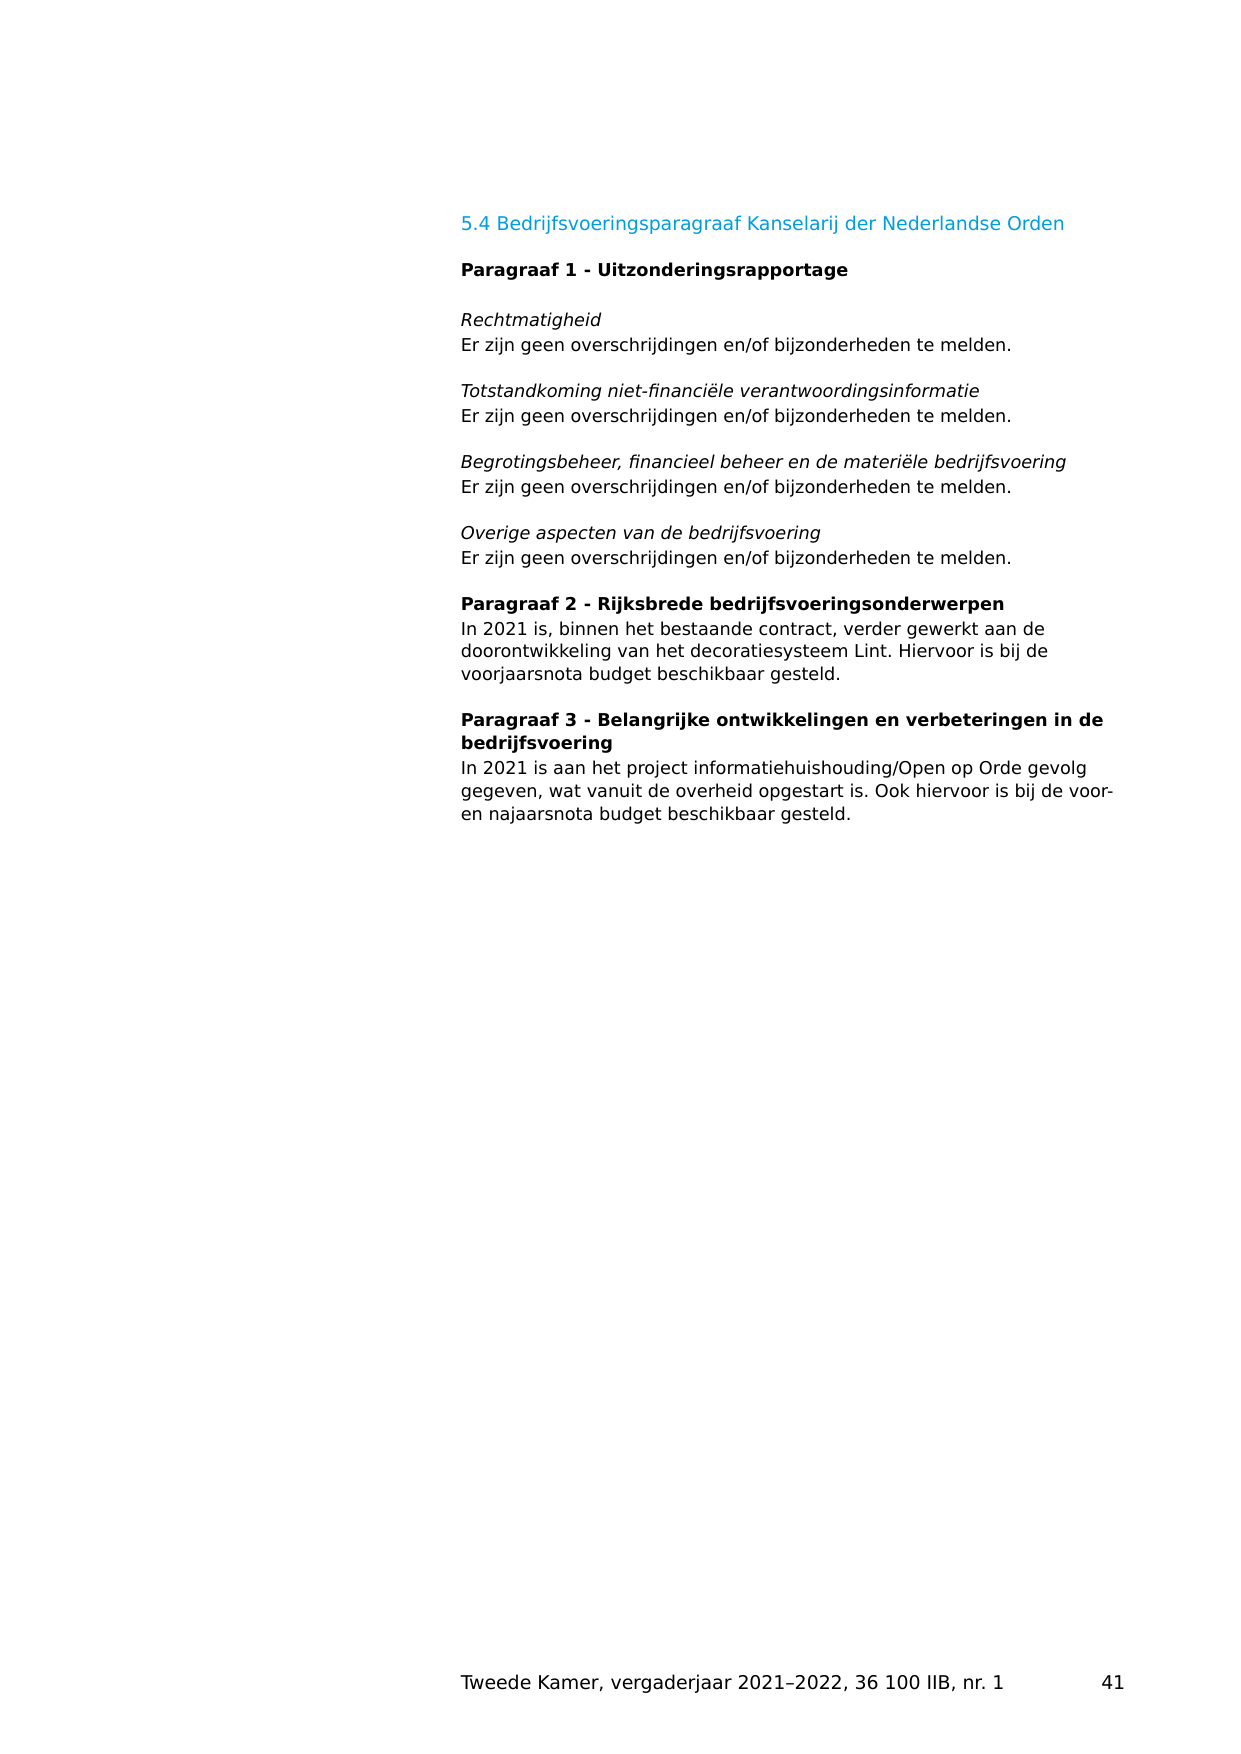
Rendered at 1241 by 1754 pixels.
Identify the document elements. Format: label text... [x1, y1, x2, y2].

text In 2021 is, binnen het bestaande contract, verder gewerkt aan de doorontwikkeling van het decoratiesysteem Lint. Hiervoor is bij de voorjaarsnota budget beschikbaar gesteld. [461, 617, 1125, 685]
text Er zijn geen overschrijdingen en/of bijzonderheden te melden. [461, 475, 1125, 498]
text In 2021 is aan het project informatiehuishouding/Open op Orde gevolg gegeven, wat vanuit de overheid opgestart is. Ook hiervoor is bij de voor-en najaarsnota budget beschikbaar gesteld. [461, 756, 1125, 825]
text Paragraaf 3 - Belangrijke ontwikkelingen en verbeteringen in de bedrijfsvoering [461, 708, 1125, 754]
text Paragraaf 2 - Rijksbrede bedrijfsvoeringsonderwerpen [461, 592, 1125, 614]
text Paragraaf 1 - Uitzonderingsrapportage [461, 258, 1125, 281]
text Er zijn geen overschrijdingen en/of bijzonderheden te melden. [461, 404, 1125, 427]
text Rechtmatigheid [461, 308, 1125, 331]
text Er zijn geen overschrijdingen en/of bijzonderheden te melden. [461, 333, 1125, 356]
text Totstandkoming niet-financiële verantwoordingsinformatie [461, 379, 1125, 402]
text Overige aspecten van de bedrijfsvoering [461, 521, 1125, 544]
text Er zijn geen overschrijdingen en/of bijzonderheden te melden. [461, 546, 1125, 569]
text Begrotingsbeheer, financieel beheer en de materiële bedrijfsvoering [461, 450, 1125, 473]
title 5.4 Bedrijfsvoeringsparagraaf Kanselarij der Nederlandse Orden [461, 213, 1125, 235]
